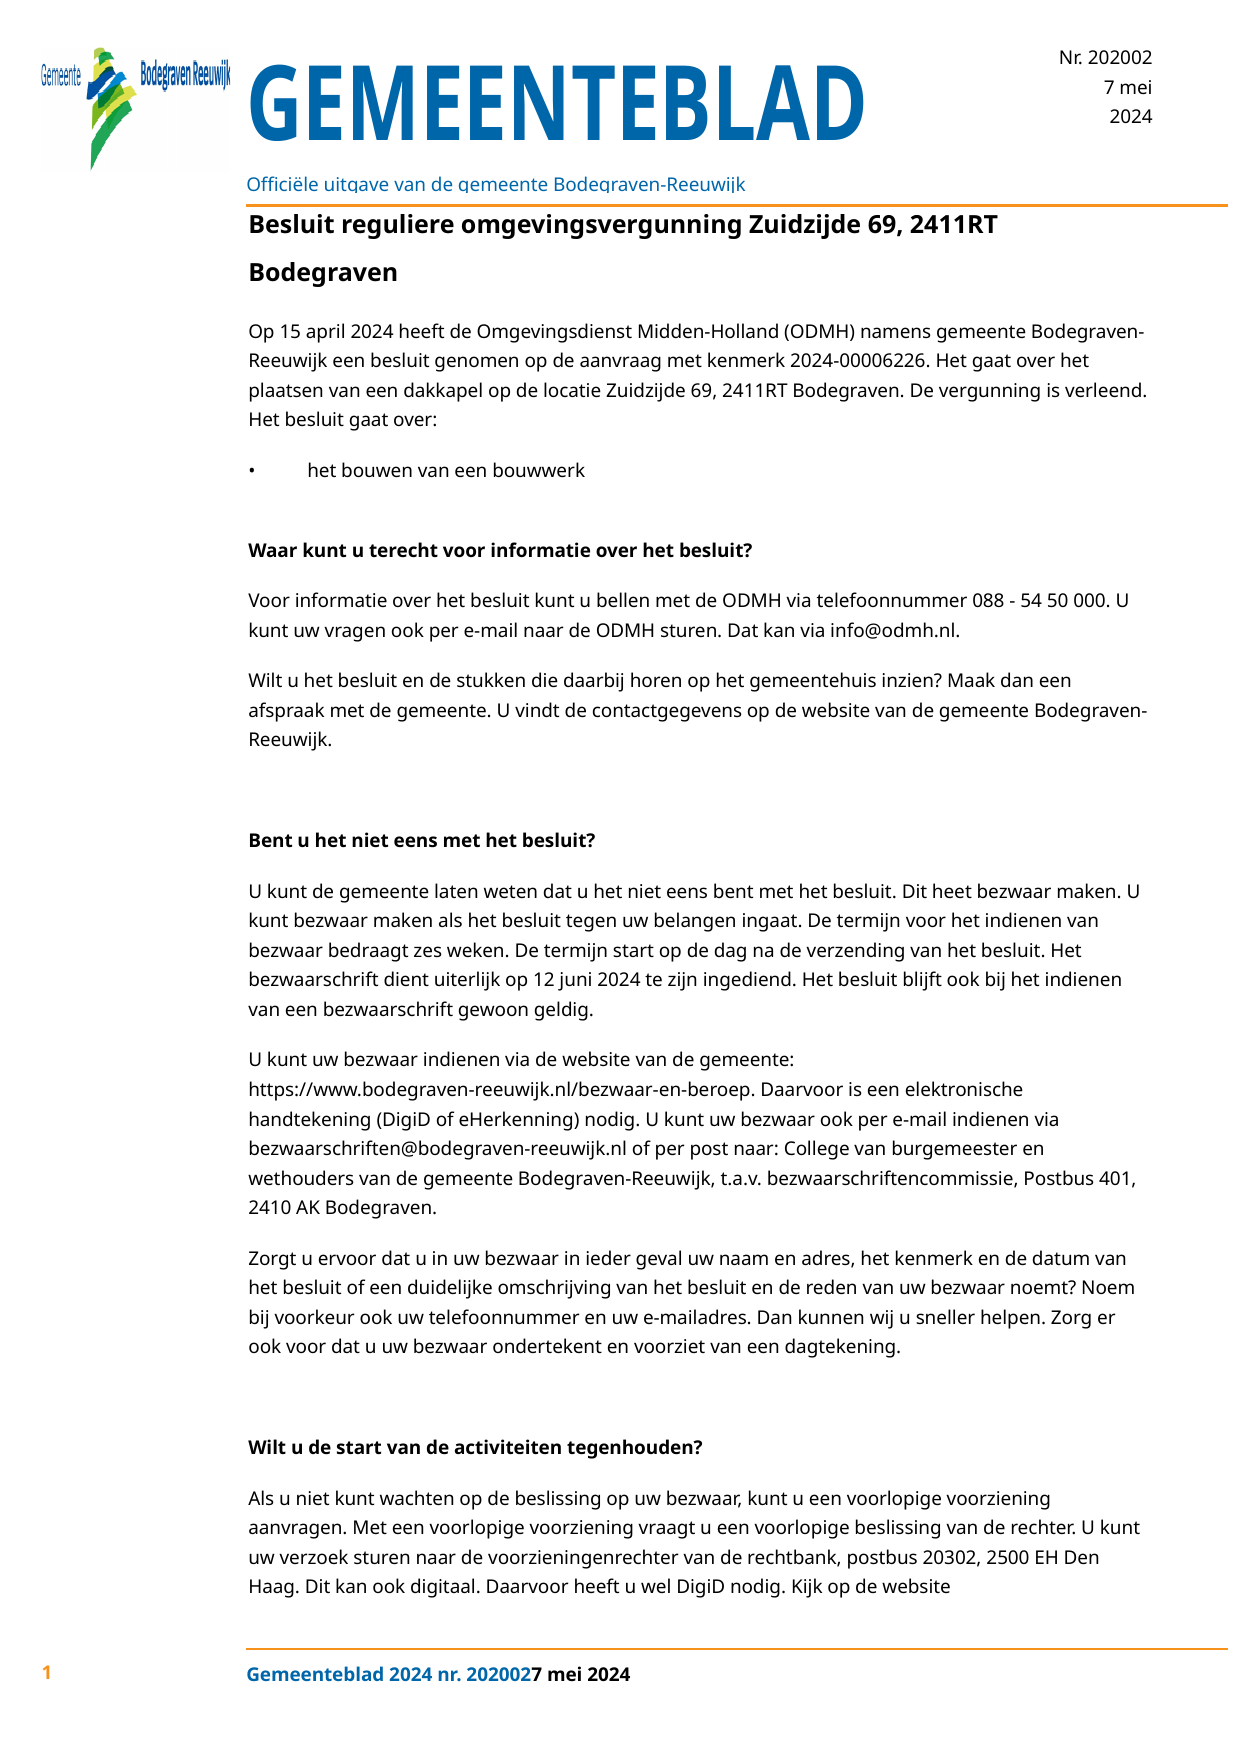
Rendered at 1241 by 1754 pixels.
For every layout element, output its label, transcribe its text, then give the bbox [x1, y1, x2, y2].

list het bouwen van een bouwwerk [248, 457, 1152, 483]
text Voor informatie over het besluit kunt u bellen met de ODMH via telefoonnummer 088 - 54 50 000. U kunt uw vragen ook per e-mail naar de ODMH sturen. Dat kan via info@odmh.nl. [248, 587, 1152, 643]
text Waar kunt u terecht voor informatie over het besluit? [248, 537, 1152, 563]
text Als u niet kunt wachten op de beslissing op uw bezwaar, kunt u een voorlopige voorziening aanvragen. Met een voorlopige voorziening vraagt u een voorlopige beslissing van de rechter. U kunt uw verzoek sturen naar de voorzieningenrechter van de rechtbank, postbus 20302, 2500 EH Den Haag. Dit kan ook digitaal. Daarvoor heeft u wel DigiD nodig. Kijk op de website [248, 1485, 1152, 1599]
text U kunt de gemeente laten weten dat u het niet eens bent met het besluit. Dit heet bezwaar maken. U kunt bezwaar maken als het besluit tegen uw belangen ingaat. De termijn voor het indienen van bezwaar bedraagt zes weken. De termijn start op de dag na de verzending van het besluit. Het bezwaarschrift dient uiterlijk op 12 juni 2024 te zijn ingediend. Het besluit blijft ook bij het indienen van een bezwaarschrift gewoon geldig. [248, 878, 1152, 1022]
text U kunt uw bezwaar indienen via de website van de gemeente: https://www.bodegraven-reeuwijk.nl/bezwaar-en-beroep. Daarvoor is een elektronische handtekening (DigiD of eHerkenning) nodig. U kunt uw bezwaar ook per e-mail indienen via bezwaarschriften@bodegraven-reeuwijk.nl of per post naar: College van burgemeester en wethouders van de gemeente Bodegraven-Reeuwijk, t.a.v. bezwaarschriftencommissie, Postbus 401, 2410 AK Bodegraven. [248, 1047, 1152, 1220]
text Bent u het niet eens met het besluit? [248, 827, 1152, 853]
picture [41, 47, 231, 172]
text Op 15 april 2024 heeft de Omgevingsdienst Midden-Holland (ODMH) namens gemeente Bodegraven-Reeuwijk een besluit genomen op de aanvraag met kenmerk 2024-00006226. Het gaat over het plaatsen van een dakkapel op de locatie Zuidzijde 69, 2411RT Bodegraven. De vergunning is verleend. Het besluit gaat over: [248, 318, 1152, 432]
text Wilt u het besluit en de stukken die daarbij horen op het gemeentehuis inzien? Maak dan een afspraak met de gemeente. U vindt de contactgegevens op de website van de gemeente Bodegraven-Reeuwijk. [248, 667, 1152, 752]
text Besluit reguliere omgevingsvergunning Zuidzijde 69, 2411RT Bodegraven [248, 207, 1152, 288]
text Wilt u de start van de activiteiten tegenhouden? [248, 1434, 1152, 1460]
text Zorgt u ervoor dat u in uw bezwaar in ieder geval uw naam en adres, het kenmerk en de datum van het besluit of een duidelijke omschrijving van het besluit en de reden van uw bezwaar noemt? Noem bij voorkeur ook uw telefoonnummer en uw e-mailadres. Dan kunnen wij u sneller helpen. Zorg er ook voor dat u uw bezwaar ondertekent en voorziet van een dagtekening. [248, 1245, 1152, 1359]
